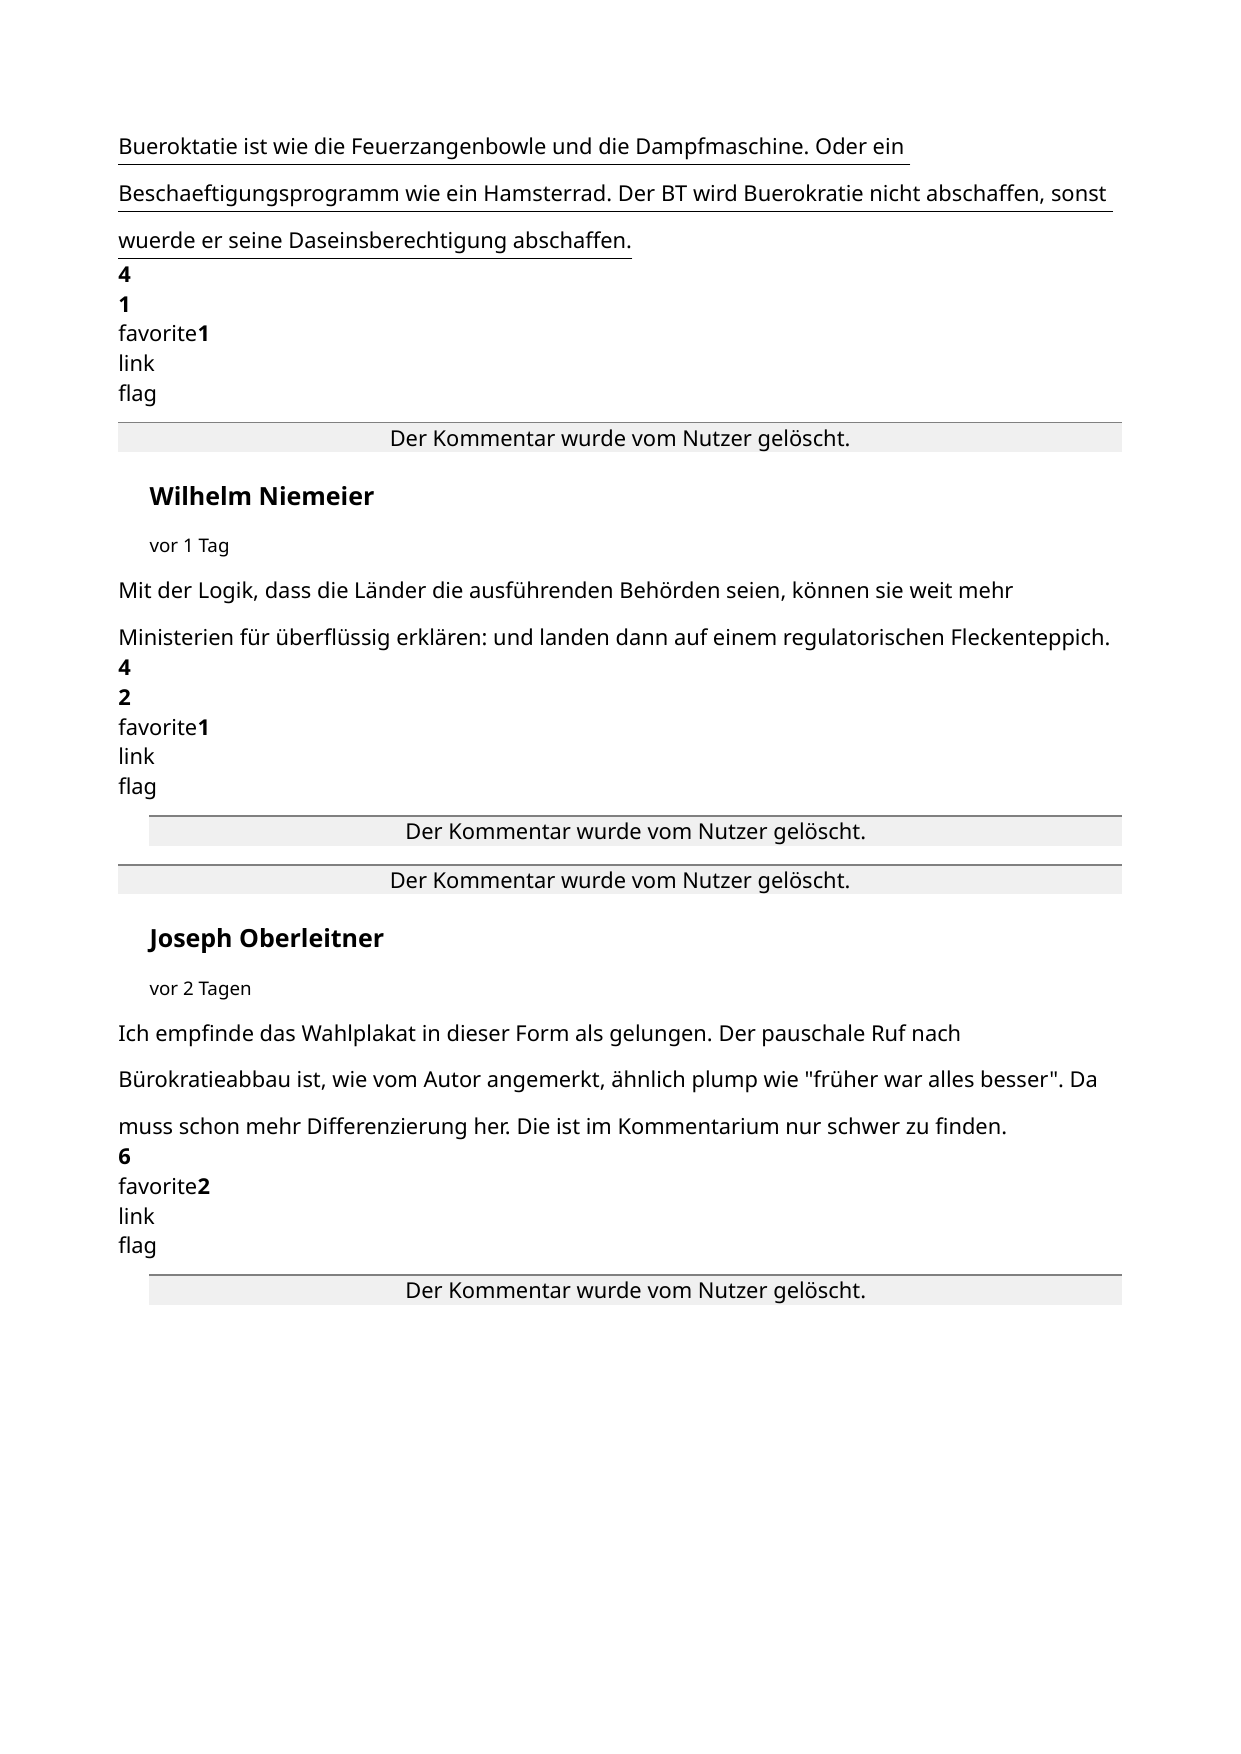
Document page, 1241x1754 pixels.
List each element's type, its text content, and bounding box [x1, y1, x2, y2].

text Ich empfinde das Wahlplakat in dieser Form als gelungen. Der pauschale Ruf nach Bürokratieabbau ist, wie vom Autor angemerkt, ähnlich plump wie "früher war alles besser". Da muss schon mehr Differenzierung her. Die ist im Kommentarium nur schwer zu finden. [118, 1000, 1122, 1141]
text favorite1 [118, 318, 1122, 348]
text link [118, 1201, 1122, 1230]
text 4 [118, 259, 1122, 288]
text flag [118, 1230, 1122, 1260]
text link [118, 348, 1122, 378]
text 1 [118, 288, 1122, 318]
text Der Kommentar wurde vom Nutzer gelöscht. [118, 866, 1122, 894]
text 6 [118, 1141, 1122, 1171]
text Wilhelm Niemeier [149, 472, 1114, 513]
text 2 [118, 682, 1122, 712]
text Mit der Logik, dass die Länder die ausführenden Behörden seien, können sie weit mehr Ministerien für überflüssig erklären: und landen dann auf einem regulatorischen Fleckenteppich. [118, 558, 1122, 652]
text Der Kommentar wurde vom Nutzer gelöscht. [149, 817, 1122, 846]
text 4 [118, 652, 1122, 682]
text Bueroktatie ist wie die Feuerzangenbowle und die Dampfmaschine. Oder ein Beschaeftigungsprogramm wie ein Hamsterrad. Der BT wird Buerokratie nicht abschaffen, sonst wuerde er seine Daseinsberechtigung abschaffen. [118, 118, 1122, 259]
text flag [118, 378, 1122, 408]
text Der Kommentar wurde vom Nutzer gelöscht. [118, 423, 1122, 452]
text vor 1 Tag [149, 528, 1122, 558]
text Joseph Oberleitner [149, 914, 1114, 955]
text favorite2 [118, 1171, 1122, 1201]
text flag [118, 771, 1122, 801]
text favorite1 [118, 712, 1122, 741]
text link [118, 741, 1122, 771]
text vor 2 Tagen [149, 971, 1122, 1000]
text Der Kommentar wurde vom Nutzer gelöscht. [149, 1276, 1122, 1305]
